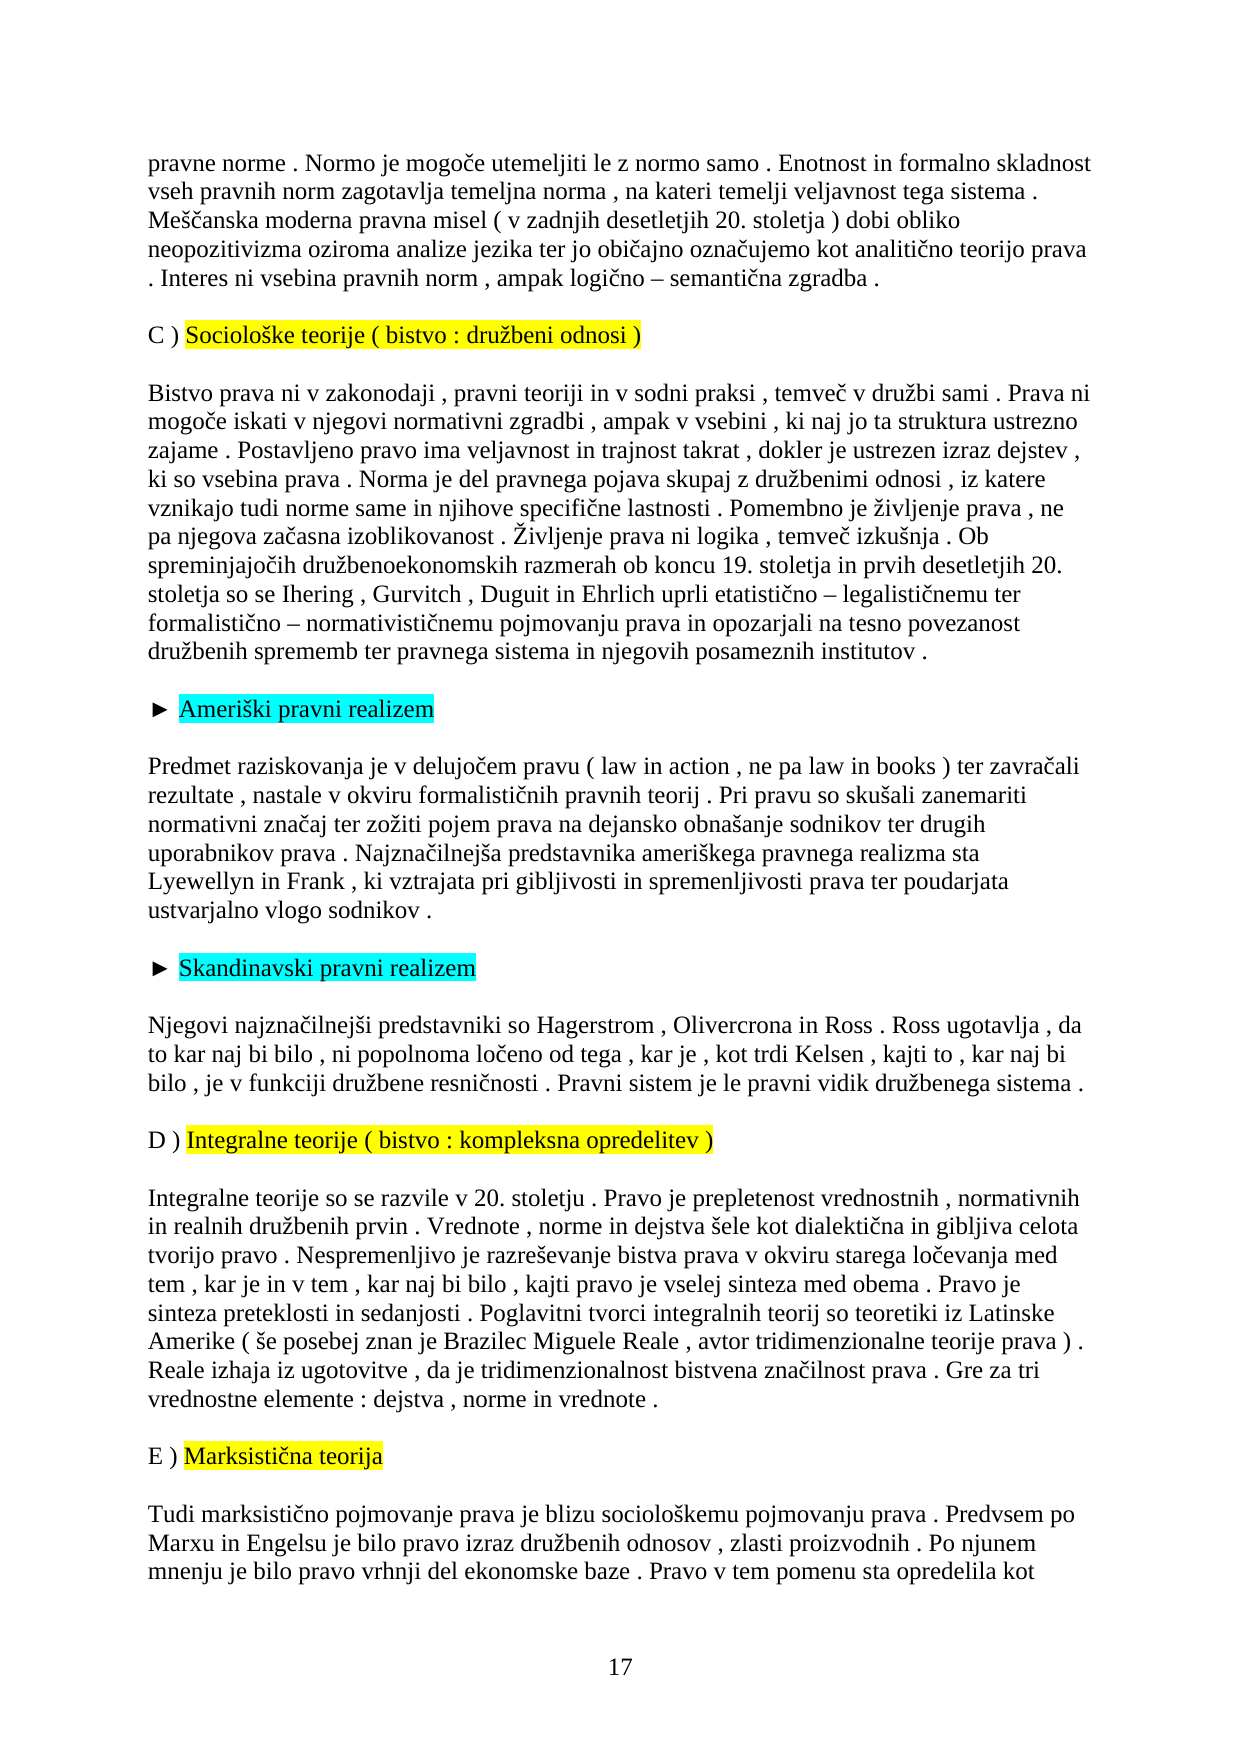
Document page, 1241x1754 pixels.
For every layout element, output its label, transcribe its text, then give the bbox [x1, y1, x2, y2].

text ► Skandinavski pravni realizem [148, 953, 1093, 981]
text Predmet raziskovanja je v delujočem pravu ( law in action , ne pa law in books ) ter zavračali rezultate , nastale v okviru formalističnih pravnih teorij . Pri pravu so skušali zanemariti normativni značaj ter zožiti pojem prava na dejansko obnašanje sodnikov ter drugih uporabnikov prava . Najznačilnejša predstavnika ameriškega pravnega realizma sta Lyewellyn in Frank , ki vztrajata pri gibljivosti in spremenljivosti prava ter poudarjata ustvarjalno vlogo sodnikov . [148, 751, 1093, 924]
text Integralne teorije so se razvile v 20. stoletju . Pravo je prepletenost vrednostnih , normativnih in realnih družbenih prvin . Vrednote , norme in dejstva šele kot dialektična in gibljiva celota tvorijo pravo . Nespremenljivo je razreševanje bistva prava v okviru starega ločevanja med tem , kar je in v tem , kar naj bi bilo , kajti pravo je vselej sinteza med obema . Pravo je sinteza preteklosti in sedanjosti . Poglavitni tvorci integralnih teorij so teoretiki iz Latinske Amerike ( še posebej znan je Brazilec Miguele Reale , avtor tridimenzionalne teorije prava ) . Reale izhaja iz ugotovitve , da je tridimenzionalnost bistvena značilnost prava . Gre za tri vrednostne elemente : dejstva , norme in vrednote . [148, 1183, 1093, 1413]
text D ) Integralne teorije ( bistvo : kompleksna opredelitev ) [148, 1125, 1093, 1154]
text Bistvo prava ni v zakonodaji , pravni teoriji in v sodni praksi , temveč v družbi sami . Prava ni mogoče iskati v njegovi normativni zgradbi , ampak v vsebini , ki naj jo ta struktura ustrezno zajame . Postavljeno pravo ima veljavnost in trajnost takrat , dokler je ustrezen izraz dejstev , ki so vsebina prava . Norma je del pravnega pojava skupaj z družbenimi odnosi , iz katere vznikajo tudi norme same in njihove specifične lastnosti . Pomembno je življenje prava , ne pa njegova začasna izoblikovanost . Življenje prava ni logika , temveč izkušnja . Ob spreminjajočih družbenoekonomskih razmerah ob koncu 19. stoletja in prvih desetletjih 20. stoletja so se Ihering , Gurvitch , Duguit in Ehrlich uprli etatistično – legalističnemu ter formalistično – normativističnemu pojmovanju prava in opozarjali na tesno povezanost družbenih sprememb ter pravnega sistema in njegovih posameznih institutov . [148, 378, 1093, 665]
text C ) Sociološke teorije ( bistvo : družbeni odnosi ) [148, 320, 1093, 349]
text Njegovi najznačilnejši predstavniki so Hagerstrom , Olivercrona in Ross . Ross ugotavlja , da to kar naj bi bilo , ni popolnoma ločeno od tega , kar je , kot trdi Kelsen , kajti to , kar naj bi bilo , je v funkciji družbene resničnosti . Pravni sistem je le pravni vidik družbenega sistema . [148, 1010, 1093, 1096]
text pravne norme . Normo je mogoče utemeljiti le z normo samo . Enotnost in formalno skladnost vseh pravnih norm zagotavlja temeljna norma , na kateri temelji veljavnost tega sistema . Meščanska moderna pravna misel ( v zadnjih desetletjih 20. stoletja ) dobi obliko neopozitivizma oziroma analize jezika ter jo običajno označujemo kot analitično teorijo prava . Interes ni vsebina pravnih norm , ampak logično – semantična zgradba . [148, 148, 1093, 291]
text Tudi marksistično pojmovanje prava je blizu sociološkemu pojmovanju prava . Predvsem po Marxu in Engelsu je bilo pravo izraz družbenih odnosov , zlasti proizvodnih . Po njunem mnenju je bilo pravo vrhnji del ekonomske baze . Pravo v tem pomenu sta opredelila kot [148, 1499, 1093, 1585]
text E ) Marksistična teorija [148, 1441, 1093, 1470]
text ► Ameriški pravni realizem [148, 694, 1093, 723]
